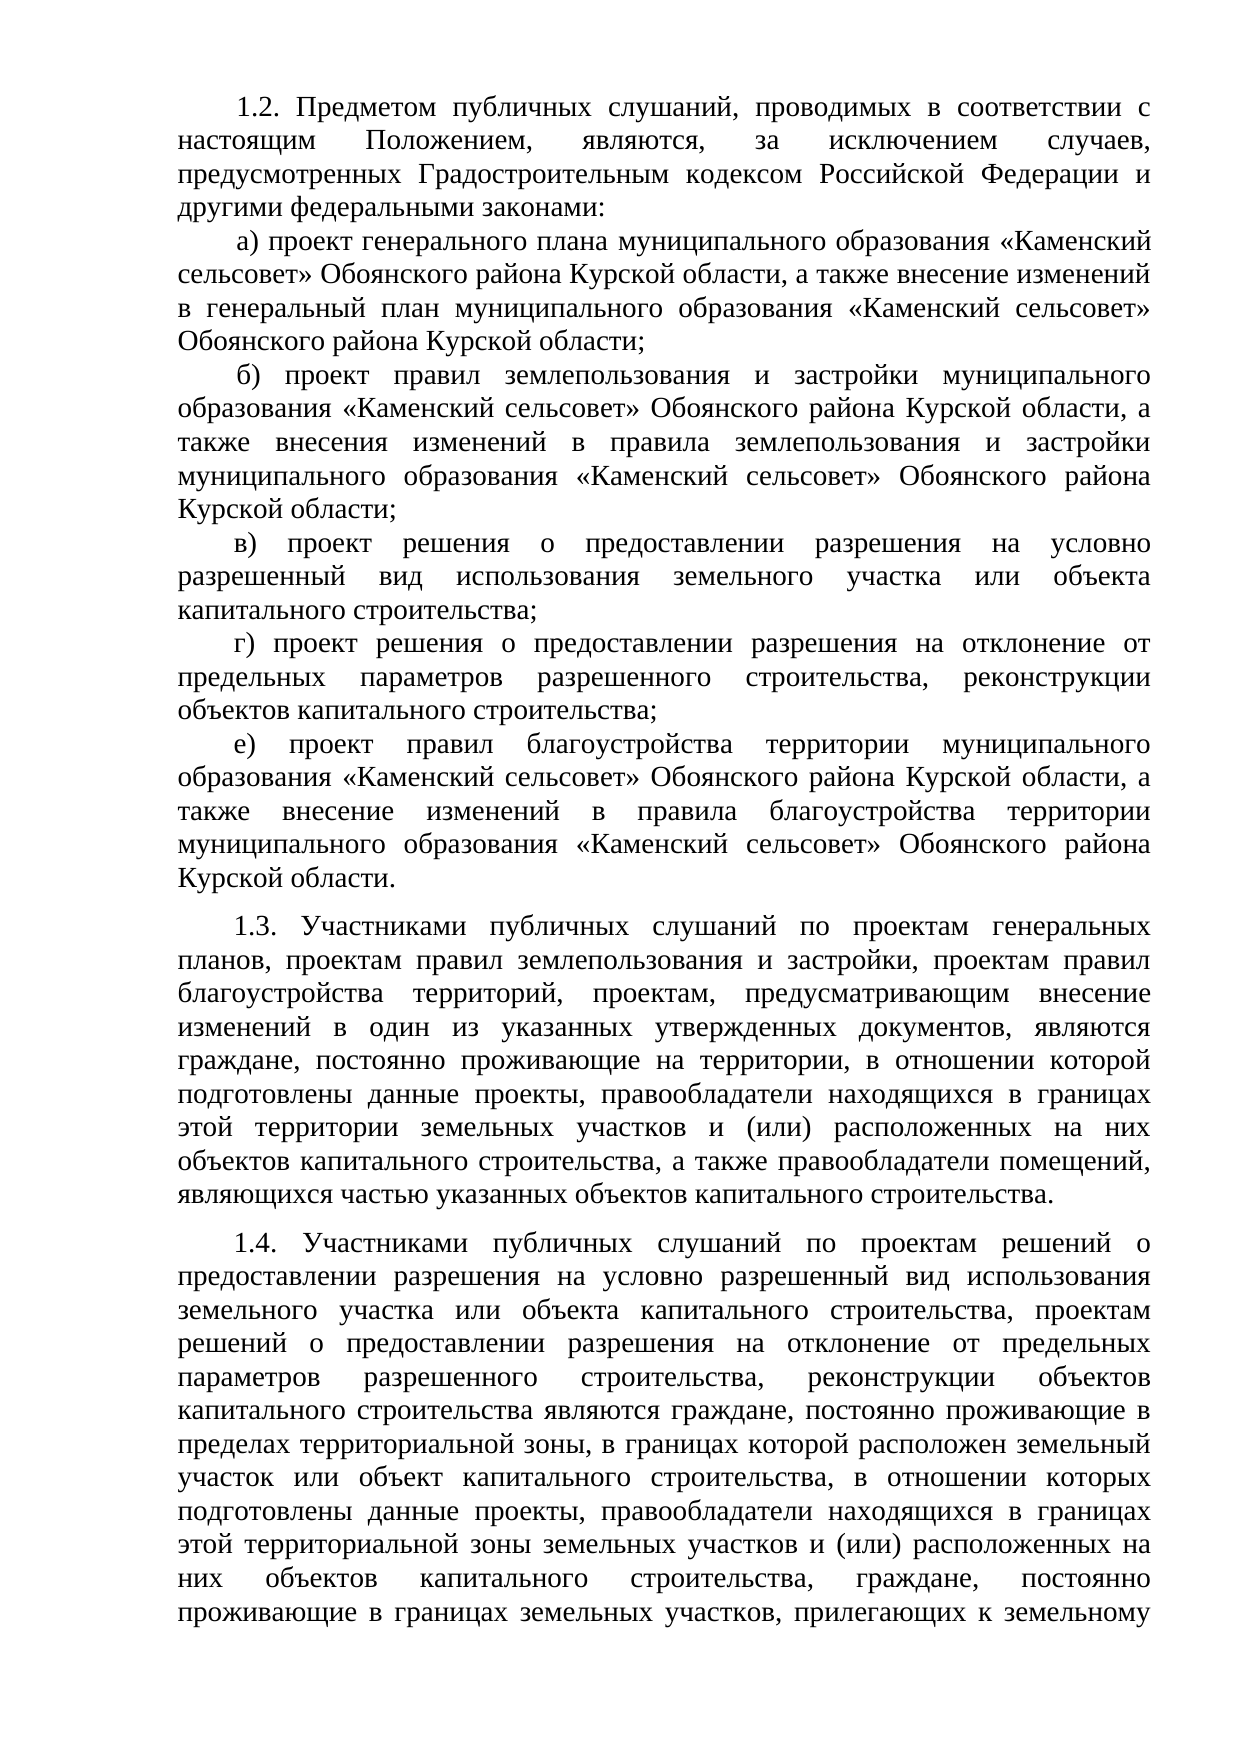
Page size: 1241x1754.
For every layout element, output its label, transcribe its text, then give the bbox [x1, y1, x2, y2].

text г) проект решения о предоставлении разрешения на отклонение от предельных параметров разрешенного строительства, реконструкции объектов капитального строительства; [177, 625, 1152, 726]
text 1.4. Участниками публичных слушаний по проектам решений о предоставлении разрешения на условно разрешенный вид использования земельного участка или объекта капитального строительства, проектам решений о предоставлении разрешения на отклонение от предельных параметров разрешенного строительства, реконструкции объектов капитального строительства являются граждане, постоянно проживающие в пределах территориальной зоны, в границах которой расположен земельный участок или объект капитального строительства, в отношении которых подготовлены данные проекты, правообладатели находящихся в границах этой территориальной зоны земельных участков и (или) расположенных на них объектов капитального строительства, граждане, постоянно проживающие в границах земельных участков, прилегающих к земельному [177, 1225, 1152, 1627]
text 1.3. Участниками публичных слушаний по проектам генеральных планов, проектам правил землепользования и застройки, проектам правил благоустройства территорий, проектам, предусматривающим внесение изменений в один из указанных утвержденных документов, являются граждане, постоянно проживающие на территории, в отношении которой подготовлены данные проекты, правообладатели находящихся в границах этой территории земельных участков и (или) расположенных на них объектов капитального строительства, а также правообладатели помещений, являющихся частью указанных объектов капитального строительства. [177, 908, 1152, 1210]
text б) проект правил землепользования и застройки муниципального образования «Каменский сельсовет» Обоянского района Курской области, а также внесения изменений в правила землепользования и застройки муниципального образования «Каменский сельсовет» Обоянского района Курской области; [177, 357, 1152, 525]
text в) проект решения о предоставлении разрешения на условно разрешенный вид использования земельного участка или объекта капитального строительства; [177, 525, 1152, 625]
text 1.2. Предметом публичных слушаний, проводимых в соответствии с настоящим Положением, являются, за исключением случаев, предусмотренных Градостроительным кодексом Российской Федерации и другими федеральными законами: [177, 89, 1152, 223]
text а) проект генерального плана муниципального образования «Каменский сельсовет» Обоянского района Курской области, а также внесение изменений в генеральный план муниципального образования «Каменский сельсовет» Обоянского района Курской области; [177, 223, 1152, 357]
text е) проект правил благоустройства территории муниципального образования «Каменский сельсовет» Обоянского района Курской области, а также внесение изменений в правила благоустройства территории муниципального образования «Каменский сельсовет» Обоянского района Курской области. [177, 726, 1152, 894]
